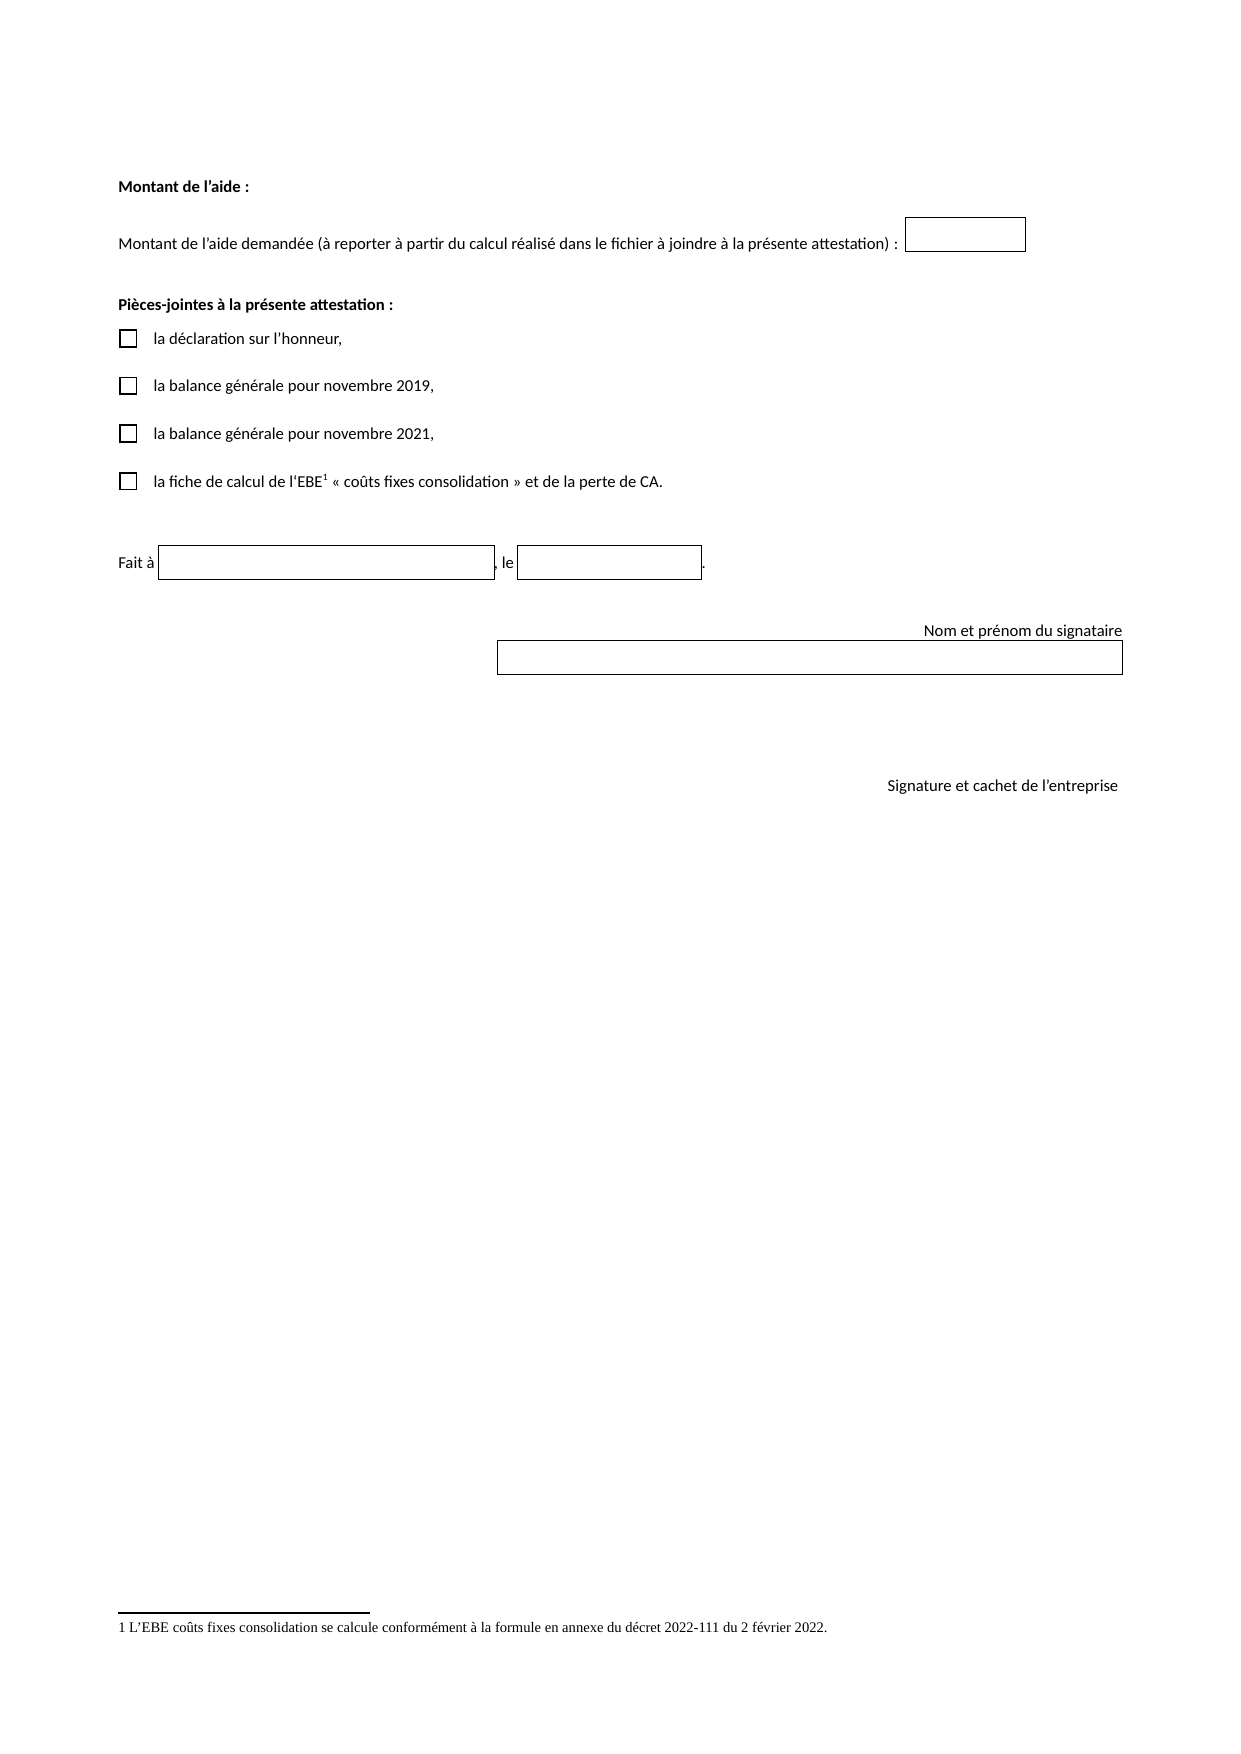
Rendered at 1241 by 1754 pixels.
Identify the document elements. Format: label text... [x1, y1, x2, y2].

text la fiche de calcul de l‘EBE « coûts fixes consolidation » et de la perte de CA. [153, 457, 1122, 505]
text Montant de l’aide : [118, 176, 1087, 197]
text Nom et prénom du signataire [118, 620, 1122, 640]
text Pièces-jointes à la présente attestation : [118, 294, 1122, 314]
text Fait à [118, 546, 158, 579]
text . [702, 546, 1122, 579]
text Montant de l’aide demandée (à reporter à partir du calcul réalisé dans le fichier à joindre à la présente attestation) : [118, 217, 1087, 253]
text la balance générale pour novembre 2021, [153, 410, 1122, 457]
text L’EBE coûts fixes consolidation se calcule conformément à la formule en annexe du décret 2022-111 du 2 février 2022. [118, 1619, 1122, 1636]
text la balance générale pour novembre 2019, [153, 362, 1122, 410]
text , le [495, 546, 517, 579]
text Signature et cachet de l’entreprise [118, 776, 1122, 796]
text la déclaration sur l’honneur, [153, 314, 1122, 362]
